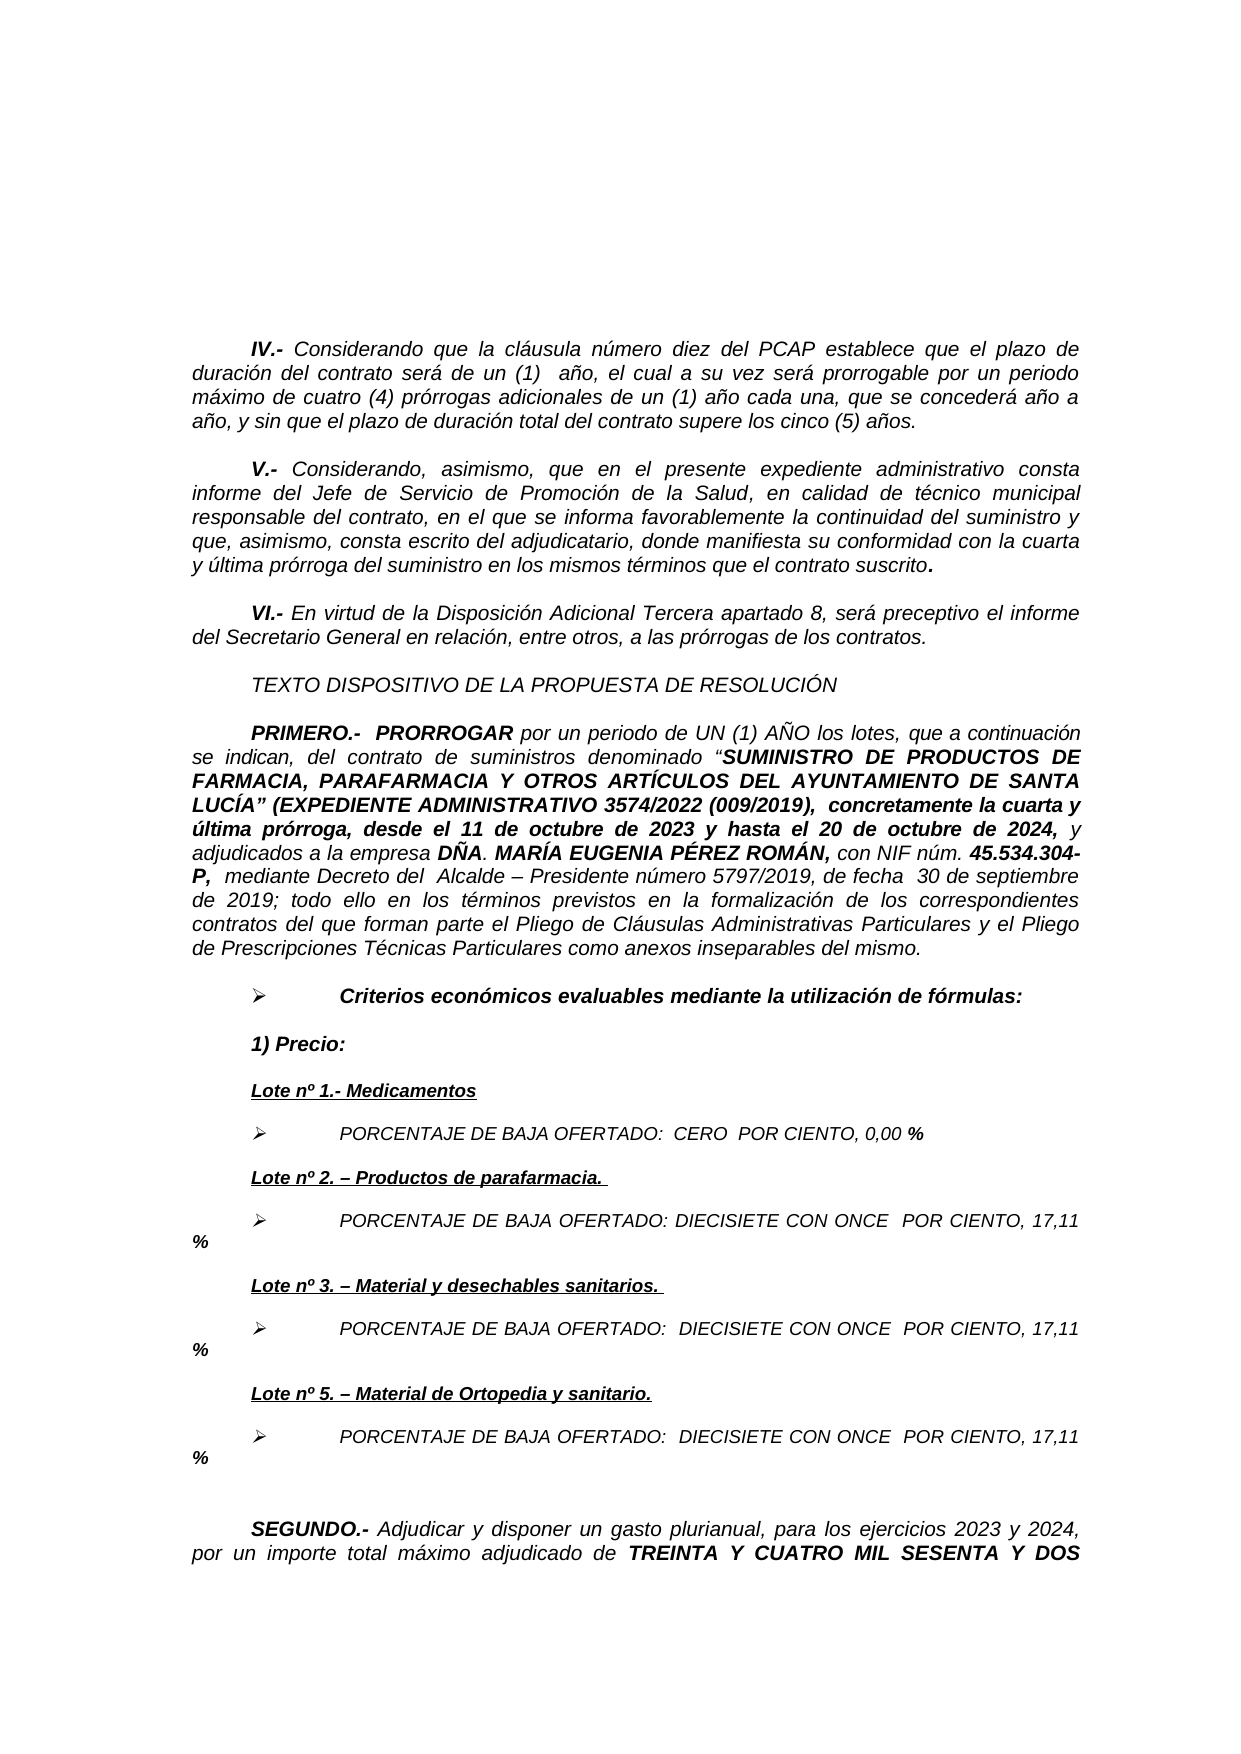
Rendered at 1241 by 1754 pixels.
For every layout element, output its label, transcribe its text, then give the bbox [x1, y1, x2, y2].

list PORCENTAJE DE BAJA OFERTADO: DIECISIETE CON ONCE POR CIENTO, 17,11 % [192, 1209, 1081, 1253]
text SEGUNDO.- Adjudicar y disponer un gasto plurianual, para los ejercicios 2023 y 2024, por un importe total máximo adjudicado de TREINTA Y CUATRO MIL SESENTA Y DOS [192, 1517, 1081, 1564]
list PORCENTAJE DE BAJA OFERTADO: CERO POR CIENTO, 0,00 % [192, 1123, 1081, 1145]
text Lote nº 3. – Material y desechables sanitarios. [192, 1274, 1081, 1296]
list PORCENTAJE DE BAJA OFERTADO: DIECISIETE CON ONCE POR CIENTO, 17,11 % [192, 1317, 1081, 1361]
list Criterios económicos evaluables mediante la utilización de fórmulas: [192, 984, 1081, 1008]
text V.- Considerando, asimismo, que en el presente expediente administrativo consta informe del Jefe de Servicio de Promoción de la Salud, en calidad de técnico municipal responsable del contrato, en el que se informa favorablemente la continuidad del suministro y que, asimismo, consta escrito del adjudicatario, donde manifiesta su conformidad con la cuarta y última prórroga del suministro en los mismos términos que el contrato suscrito. [192, 457, 1081, 577]
text IV.- Considerando que la cláusula número diez del PCAP establece que el plazo de duración del contrato será de un (1) año, el cual a su vez será prorrogable por un periodo máximo de cuatro (4) prórrogas adicionales de un (1) año cada una, que se concederá año a año, y sin que el plazo de duración total del contrato supere los cinco (5) años. [192, 337, 1081, 433]
list 1) Precio: [192, 1032, 1081, 1056]
text Lote nº 1.- Medicamentos [192, 1080, 1081, 1102]
text VI.- En virtud de la Disposición Adicional Tercera apartado 8, será preceptivo el informe del Secretario General en relación, entre otros, a las prórrogas de los contratos. [192, 601, 1081, 649]
text Lote nº 2. – Productos de parafarmacia. [192, 1166, 1081, 1188]
list PORCENTAJE DE BAJA OFERTADO: DIECISIETE CON ONCE POR CIENTO, 17,11 % [192, 1425, 1081, 1469]
text PRIMERO.- PRORROGAR por un periodo de UN (1) AÑO los lotes, que a continuación se indican, del contrato de suministros denominado “SUMINISTRO DE PRODUCTOS DE FARMACIA, PARAFARMACIA Y OTROS ARTÍCULOS DEL AYUNTAMIENTO DE SANTA LUCÍA” (EXPEDIENTE ADMINISTRATIVO 3574/2022 (009/2019), concretamente la cuarta y última prórroga, desde el 11 de octubre de 2023 y hasta el 20 de octubre de 2024, y adjudicados a la empresa DÑA. MARÍA EUGENIA PÉREZ ROMÁN, con NIF núm. 45.534.304-P, mediante Decreto del Alcalde – Presidente número 5797/2019, de fecha 30 de septiembre de 2019; todo ello en los términos previstos en la formalización de los correspondientes contratos del que forman parte el Pliego de Cláusulas Administrativas Particulares y el Pliego de Prescripciones Técnicas Particulares como anexos inseparables del mismo. [192, 721, 1081, 960]
text Lote nº 5. – Material de Ortopedia y sanitario. [192, 1382, 1081, 1404]
text TEXTO DISPOSITIVO DE LA PROPUESTA DE RESOLUCIÓN [192, 673, 1081, 697]
